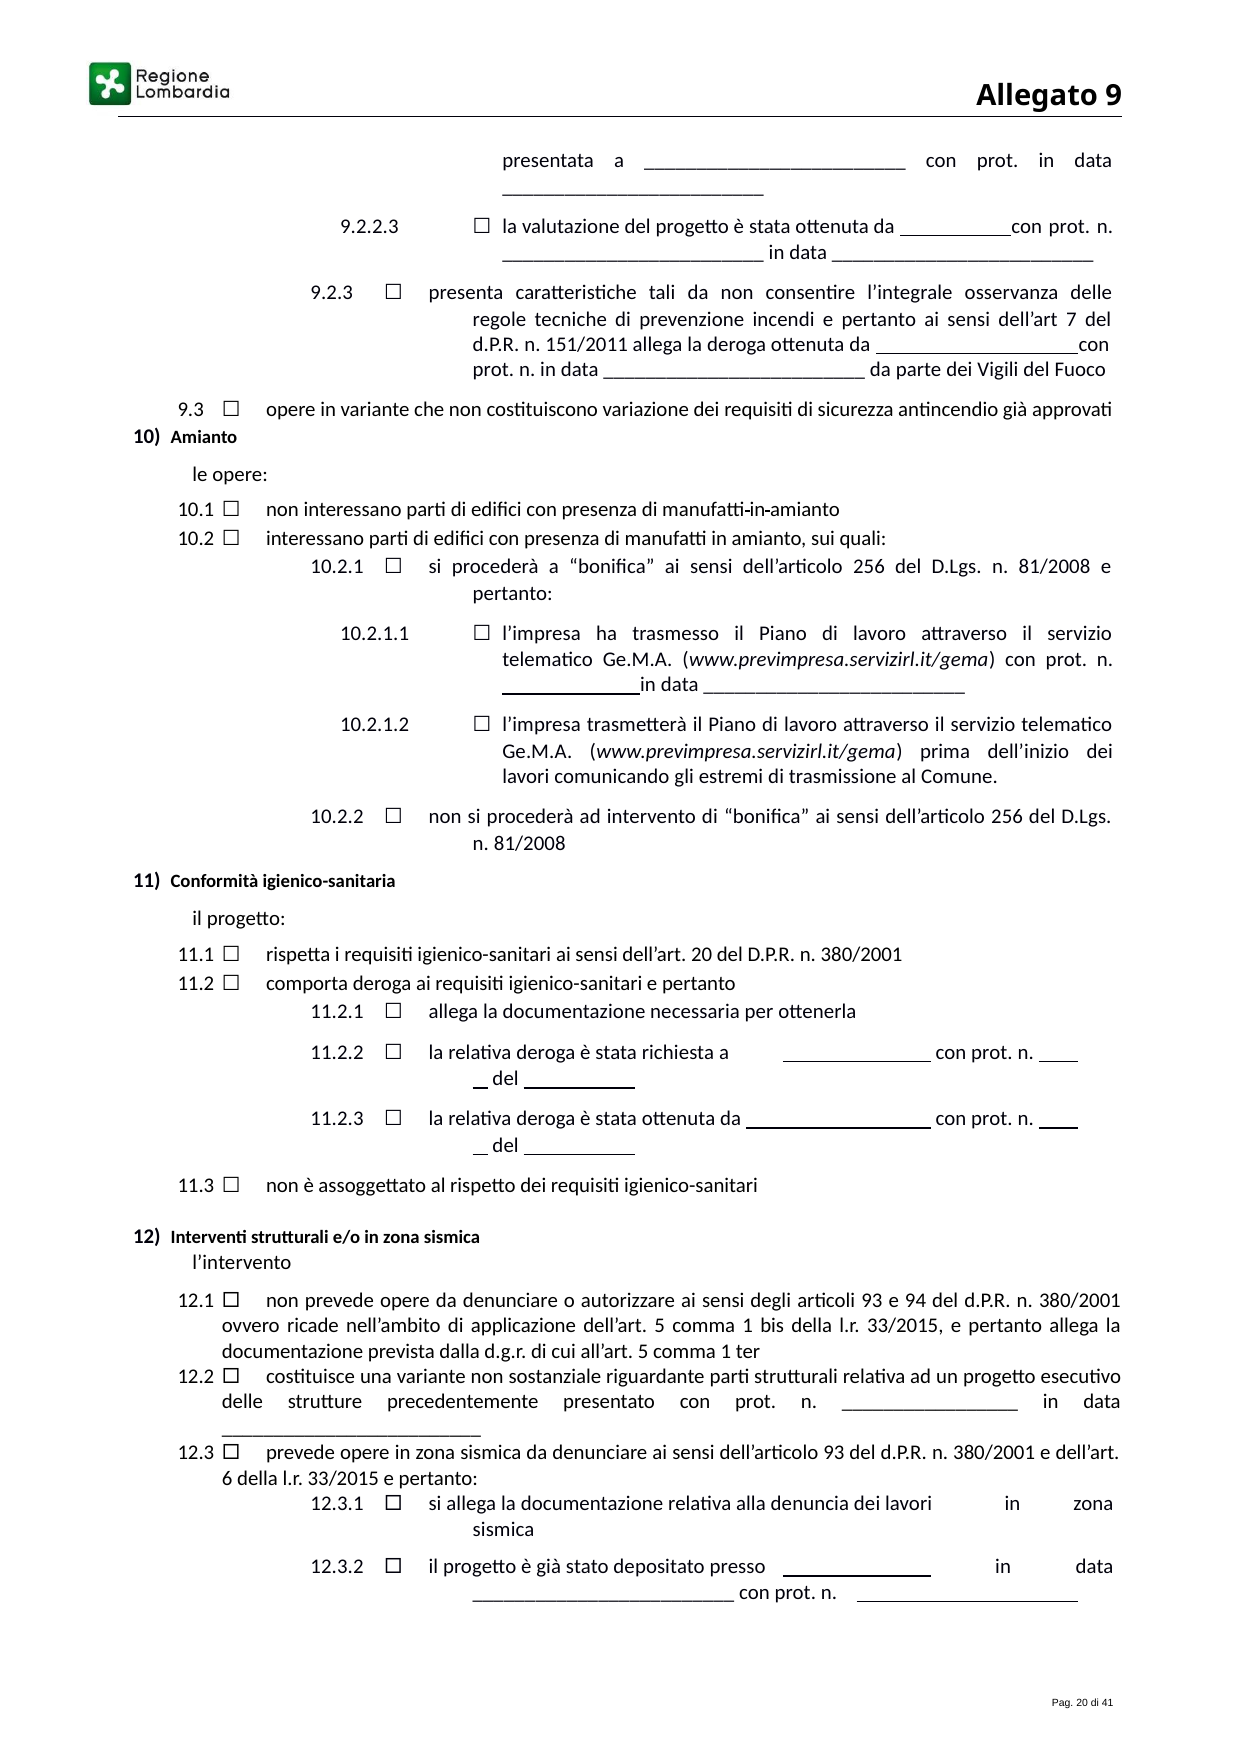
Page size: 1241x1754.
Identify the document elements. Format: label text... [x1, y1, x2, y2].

text 11.2 ☐ comporta deroga ai requisiti igienico-sanitari e pertanto [177, 968, 1122, 996]
list Interventi strutturali e/o in zona sismica [133, 1224, 1122, 1249]
list Amianto [133, 423, 1122, 448]
text 10.2 ☐ interessano parti di edifici con presenza di manufatti in amianto, sui quali: [177, 523, 1122, 551]
text 9.3 ☐ opere in variante che non costituiscono variazione dei requisiti di sicurezza antincendio già approvati [177, 394, 1122, 423]
text 10.2.1.2 ☐ l’impresa trasmetterà il Piano di lavoro attraverso il servizio telematico Ge.M.A. (www.previmpresa.servizirl.it/gema) prima dell’inizio dei lavori comunicando gli estremi di trasmissione al Comune. [340, 709, 1113, 789]
text l’intervento [118, 1249, 1122, 1274]
picture [75, 50, 242, 118]
text 11.3 ☐ non è assoggettato al rispetto dei requisiti igienico-sanitari [177, 1170, 1122, 1198]
text 11.2.2 ☐ la relativa deroga è stata richiesta a con prot. n. del [310, 1037, 1113, 1091]
text il progetto: [192, 906, 1122, 931]
text 10.1 ☐ non interessano parti di edifici con presenza di manufatti in amianto [177, 494, 1122, 523]
text le opere: [192, 461, 1122, 486]
text presentata a _________________________ con prot. in data _________________________ [340, 148, 1113, 198]
text 11.1 ☐ rispetta i requisiti igienico-sanitari ai sensi dell’art. 20 del D.P.R. n. 380/2001 [177, 939, 1122, 968]
text 12.3.2  il progetto è già stato depositato presso in data _________________________ con prot. n. [310, 1554, 1113, 1604]
list Conformità igienico-sanitaria [133, 868, 1122, 893]
text 12.3.1  si allega la documentazione relativa alla denuncia dei lavori in zona sismica [310, 1490, 1113, 1541]
text 10.2.2 ☐ non si procederà ad intervento di “bonifica” ai sensi dell’articolo 256 del D.Lgs. n. 81/2008 [310, 801, 1113, 855]
text 10.2.1 ☐ si procederà a “bonifica” ai sensi dell’articolo 256 del D.Lgs. n. 81/2008 e pertanto: [310, 551, 1113, 605]
text 12.1  non prevede opere da denunciare o autorizzare ai sensi degli articoli 93 e 94 del d.P.R. n. 380/2001 ovvero ricade nell’ambito di applicazione dell’art. 5 comma 1 bis della l.r. 33/2015, e pertanto allega la documentazione prevista dalla d.g.r. di cui all’art. 5 comma 1 ter [177, 1287, 1122, 1363]
text 12.2  costituisce una variante non sostanziale riguardante parti strutturali relativa ad un progetto esecutivo delle strutture precedentemente presentato con prot. n. _________________ in data _________________________ [177, 1363, 1122, 1439]
text 9.2.2.3 ☐ la valutazione del progetto è stata ottenuta da con prot. n. _________________________ in data _________________________ [340, 211, 1113, 265]
text 9.2.3 ☐ presenta caratteristiche tali da non consentire l’integrale osservanza delle regole tecniche di prevenzione incendi e pertanto ai sensi dell’art 7 del d.P.R. n. 151/2011 allega la deroga ottenuta da con prot. n. in data _________________________ da parte dei Vigili del Fuoco [310, 277, 1113, 382]
text 10.2.1.1 ☐ l’impresa ha trasmesso il Piano di lavoro attraverso il servizio telematico Ge.M.A. (www.previmpresa.servizirl.it/gema) con prot. n. in data _________________________ [340, 618, 1113, 697]
text 11.2.3 ☐ la relativa deroga è stata ottenuta da con prot. n. del [310, 1103, 1113, 1157]
text 11.2.1 ☐ allega la documentazione necessaria per ottenerla [310, 996, 1113, 1025]
text 12.3  prevede opere in zona sismica da denunciare ai sensi dell’articolo 93 del d.P.R. n. 380/2001 e dell’art. 6 della l.r. 33/2015 e pertanto: [177, 1439, 1122, 1490]
